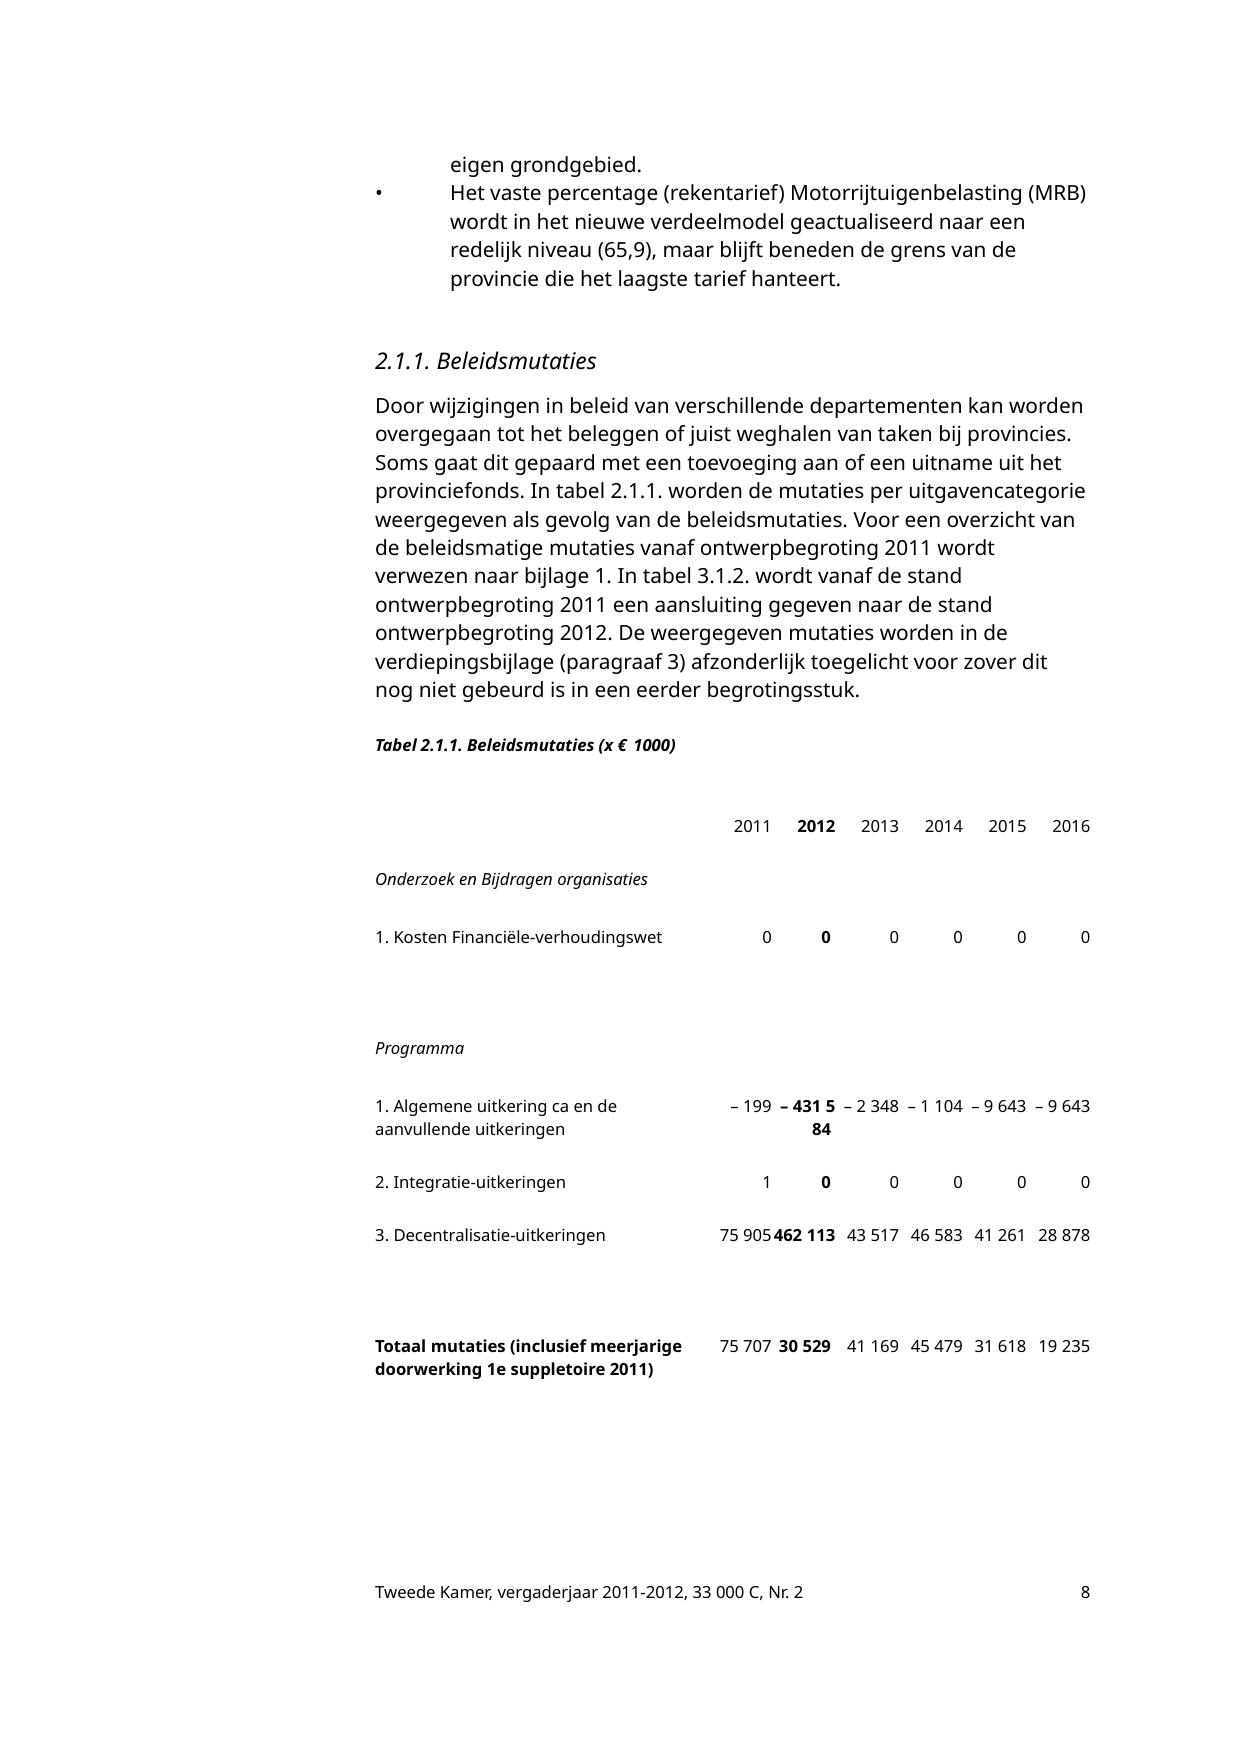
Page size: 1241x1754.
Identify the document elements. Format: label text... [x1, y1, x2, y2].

table_cell 3. Decentralisatie-uitkeringen [375, 1223, 708, 1276]
table_cell 41 169 [835, 1334, 899, 1410]
table_cell [1026, 1276, 1090, 1334]
table_cell [708, 1276, 771, 1334]
table_cell Programma [375, 1037, 708, 1095]
table_cell Totaal mutaties (inclusief meerjarige doorwerking 1e suppletoire 2011) [375, 1334, 708, 1410]
table_cell [963, 867, 1026, 926]
table_cell [1026, 867, 1090, 926]
table_cell 41 261 [963, 1223, 1026, 1276]
table_cell 1 [708, 1171, 771, 1223]
table_cell [708, 978, 771, 1037]
list Het vaste percentage (rekentarief) Motorrijtuigenbelasting (MRB) wordt in het nieuwe verdeelmodel geactualiseerd naar een redelijk niveau (65,9), maar blijft beneden de grens van de provincie die het laagste tarief hanteert. [375, 178, 1090, 292]
subtitle 2.1.1. Beleidsmutaties [375, 345, 1090, 376]
table_header 2011 [708, 814, 771, 867]
table_cell 0 [708, 926, 771, 978]
table_header 2016 [1026, 814, 1090, 867]
table_cell 0 [771, 926, 835, 978]
table_cell [771, 978, 835, 1037]
table_cell [771, 1037, 835, 1095]
table_cell [963, 978, 1026, 1037]
table_cell 0 [771, 1171, 835, 1223]
table_cell [1026, 978, 1090, 1037]
table_header 2012 [771, 814, 835, 867]
table_cell [708, 867, 771, 926]
table_cell – 1 104 [899, 1095, 963, 1171]
table_cell [899, 978, 963, 1037]
table_cell 0 [1026, 926, 1090, 978]
table_header [375, 814, 708, 867]
table_cell 0 [1026, 1171, 1090, 1223]
table_cell 0 [899, 1171, 963, 1223]
table_cell 0 [963, 1171, 1026, 1223]
table_cell – 431 584 [771, 1095, 835, 1171]
table_cell – 199 [708, 1095, 771, 1171]
table_cell [375, 1276, 708, 1334]
table_cell 1. Kosten Financiële-verhoudingswet [375, 926, 708, 978]
table_cell [899, 867, 963, 926]
list eigen grondgebied. [375, 150, 1090, 178]
table_cell [899, 1276, 963, 1334]
table_cell 43 517 [835, 1223, 899, 1276]
table_header 2013 [835, 814, 899, 867]
table_cell 0 [963, 926, 1026, 978]
table_cell [771, 867, 835, 926]
text Door wijzigingen in beleid van verschillende departementen kan worden overgegaan tot het beleggen of juist weghalen van taken bij provincies. Soms gaat dit gepaard met een toevoeging aan of een uitname uit het provinciefonds. In tabel 2.1.1. worden de mutaties per uitgavencategorie weergegeven als gevolg van de beleidsmutaties. Voor een overzicht van de beleidsmatige mutaties vanaf ontwerpbegroting 2011 wordt verwezen naar bijlage 1. In tabel 3.1.2. wordt vanaf de stand ontwerpbegroting 2011 een aansluiting gegeven naar de stand ontwerpbegroting 2012. De weergegeven mutaties worden in de verdiepingsbijlage (paragraaf 3) afzonderlijk toegelicht voor zover dit nog niet gebeurd is in een eerder begrotingsstuk. [375, 391, 1090, 704]
text Tabel 2.1.1. Beleidsmutaties (x € 1000) [375, 734, 1090, 756]
table_cell 0 [899, 926, 963, 978]
table_cell [835, 1037, 899, 1095]
table_cell 75 905 [708, 1223, 771, 1276]
table_cell [708, 1037, 771, 1095]
table_cell [899, 1037, 963, 1095]
table_cell 19 235 [1026, 1334, 1090, 1410]
table_cell [375, 978, 708, 1037]
table_cell 46 583 [899, 1223, 963, 1276]
table_cell 75 707 [708, 1334, 771, 1410]
table_cell 45 479 [899, 1334, 963, 1410]
table_cell 0 [835, 1171, 899, 1223]
table_cell – 9 643 [1026, 1095, 1090, 1171]
table_cell [835, 1276, 899, 1334]
table_cell [835, 978, 899, 1037]
table_header 2015 [963, 814, 1026, 867]
table_cell 1. Algemene uitkering ca en de aanvullende uitkeringen [375, 1095, 708, 1171]
table_cell Onderzoek en Bijdragen organisaties [375, 867, 708, 926]
table_cell 30 529 [771, 1334, 835, 1410]
table_cell 0 [835, 926, 899, 978]
table_cell 31 618 [963, 1334, 1026, 1410]
table_cell [963, 1037, 1026, 1095]
table_cell – 9 643 [963, 1095, 1026, 1171]
table_cell [963, 1276, 1026, 1334]
table_header 2014 [899, 814, 963, 867]
table_cell [835, 867, 899, 926]
table_cell – 2 348 [835, 1095, 899, 1171]
table_cell [1026, 1037, 1090, 1095]
table_cell 462 113 [771, 1223, 835, 1276]
table_cell 28 878 [1026, 1223, 1090, 1276]
table_cell 2. Integratie-uitkeringen [375, 1171, 708, 1223]
table_cell [771, 1276, 835, 1334]
